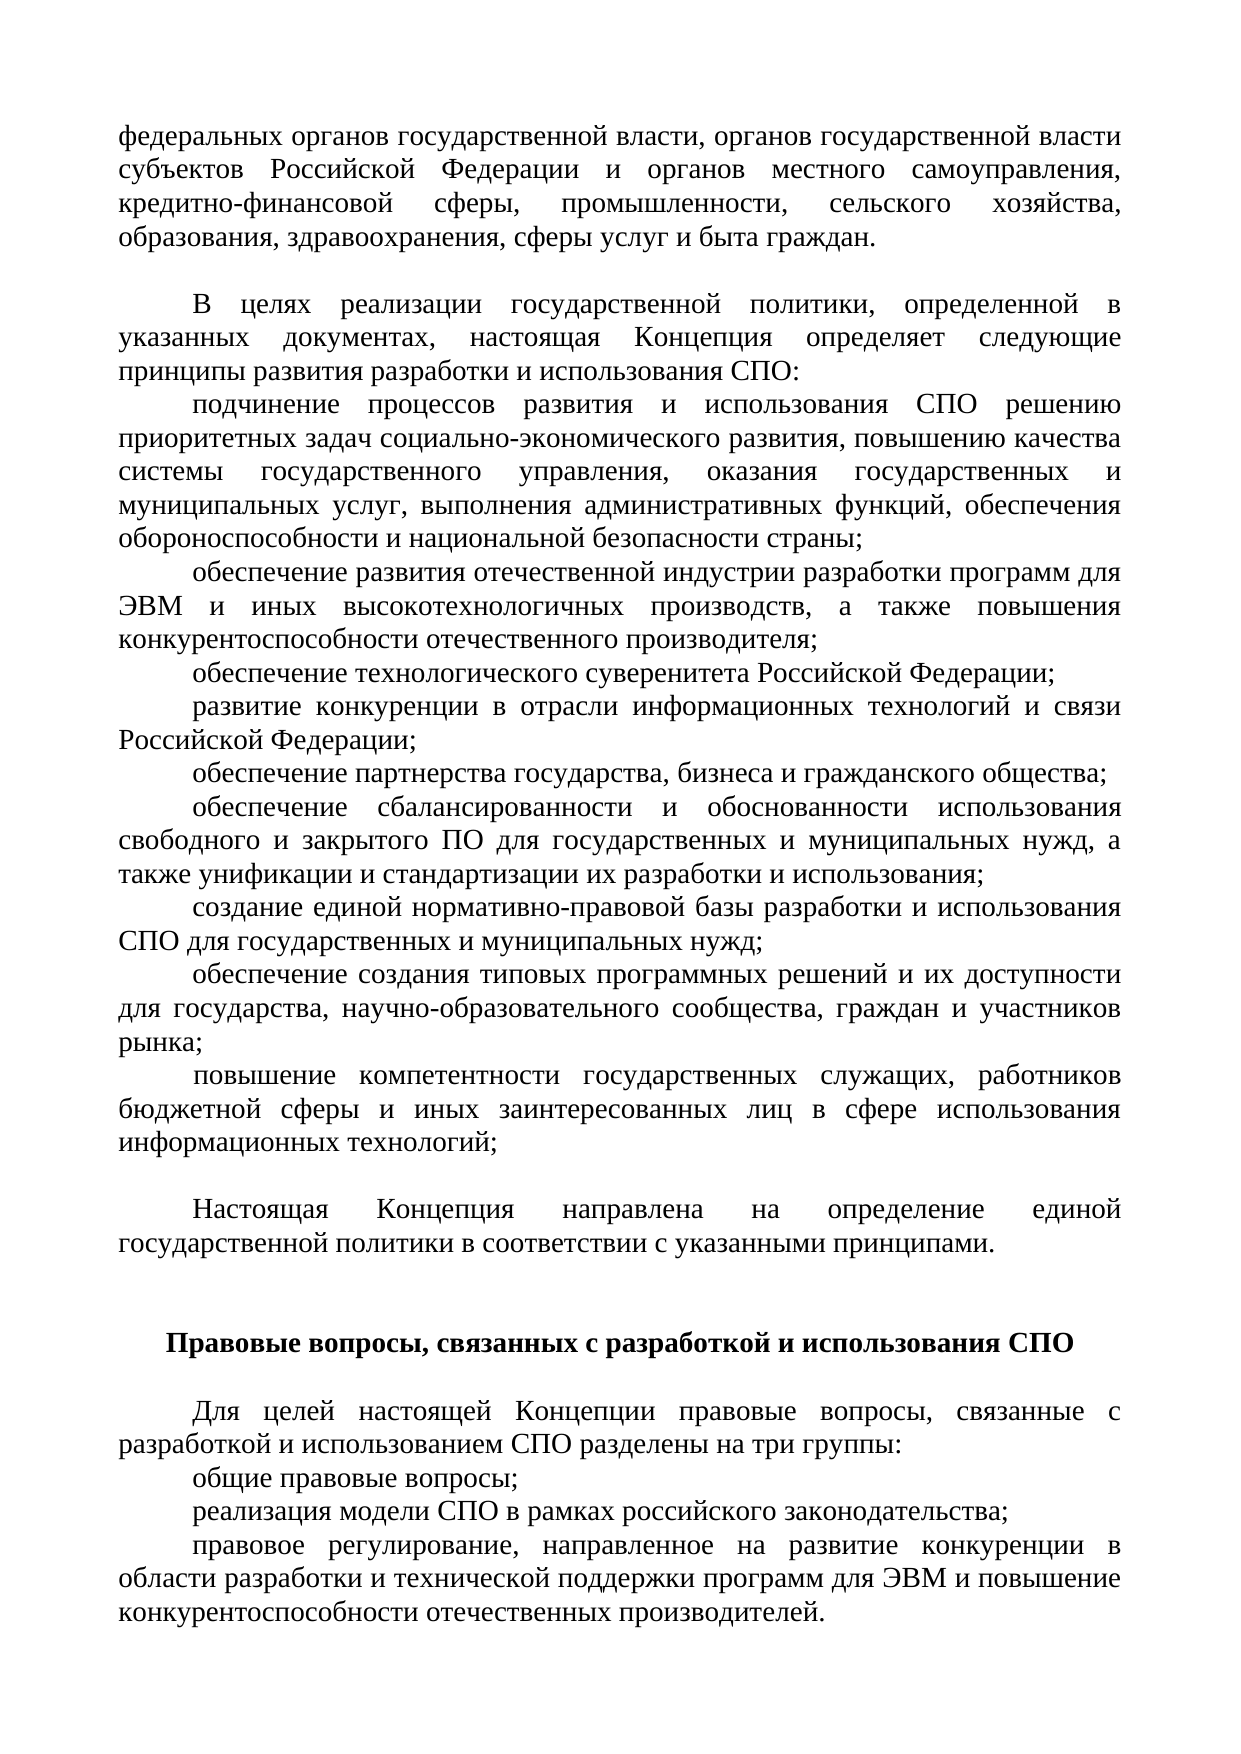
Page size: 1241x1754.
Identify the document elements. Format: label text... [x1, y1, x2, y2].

text обеспечение развития отечественной индустрии разработки программ для ЭВМ и иных высокотехнологичных производств, а также повышения конкурентоспособности отечественного производителя; [118, 554, 1122, 655]
text Правовые вопросы, связанных с разработкой и использования СПО [118, 1326, 1122, 1359]
text общие правовые вопросы; [118, 1460, 1122, 1493]
text Для целей настоящей Концепции правовые вопросы, связанные с разработкой и использованием СПО разделены на три группы: [118, 1393, 1122, 1460]
text Настоящая Концепция направлена на определение единой государственной политики в соответствии с указанными принципами. [118, 1191, 1122, 1258]
text обеспечение сбалансированности и обоснованности использования свободного и закрытого ПО для государственных и муниципальных нужд, а также унификации и стандартизации их разработки и использования; [118, 789, 1122, 889]
text правовое регулирование, направленное на развитие конкуренции в области разработки и технической поддержки программ для ЭВМ и повышение конкурентоспособности отечественных производителей. [118, 1527, 1122, 1627]
text реализация модели СПО в рамках российского законодательства; [118, 1493, 1122, 1527]
text федеральных органов государственной власти, органов государственной власти субъектов Российской Федерации и органов местного самоуправления, кредитно-финансовой сферы, промышленности, сельского хозяйства, образования, здравоохранения, сферы услуг и быта граждан. [118, 118, 1122, 252]
text создание единой нормативно-правовой базы разработки и использования СПО для государственных и муниципальных нужд; [118, 889, 1122, 957]
text обеспечение создания типовых программных решений и их доступности для государства, научно-образовательного сообщества, граждан и участников рынка; [118, 957, 1122, 1057]
text обеспечение технологического суверенитета Российской Федерации; [118, 655, 1122, 688]
text обеспечение партнерства государства, бизнеса и гражданского общества; [118, 755, 1122, 789]
text В целях реализации государственной политики, определенной в указанных документах, настоящая Концепция определяет следующие принципы развития разработки и использования СПО: [118, 286, 1122, 386]
text подчинение процессов развития и использования СПО решению приоритетных задач социально-экономического развития, повышению качества системы государственного управления, оказания государственных и муниципальных услуг, выполнения административных функций, обеспечения обороноспособности и национальной безопасности страны; [118, 386, 1122, 554]
text повышение компетентности государственных служащих, работников бюджетной сферы и иных заинтересованных лиц в сфере использования информационных технологий; [118, 1057, 1122, 1158]
text развитие конкуренции в отрасли информационных технологий и связи Российской Федерации; [118, 688, 1122, 755]
